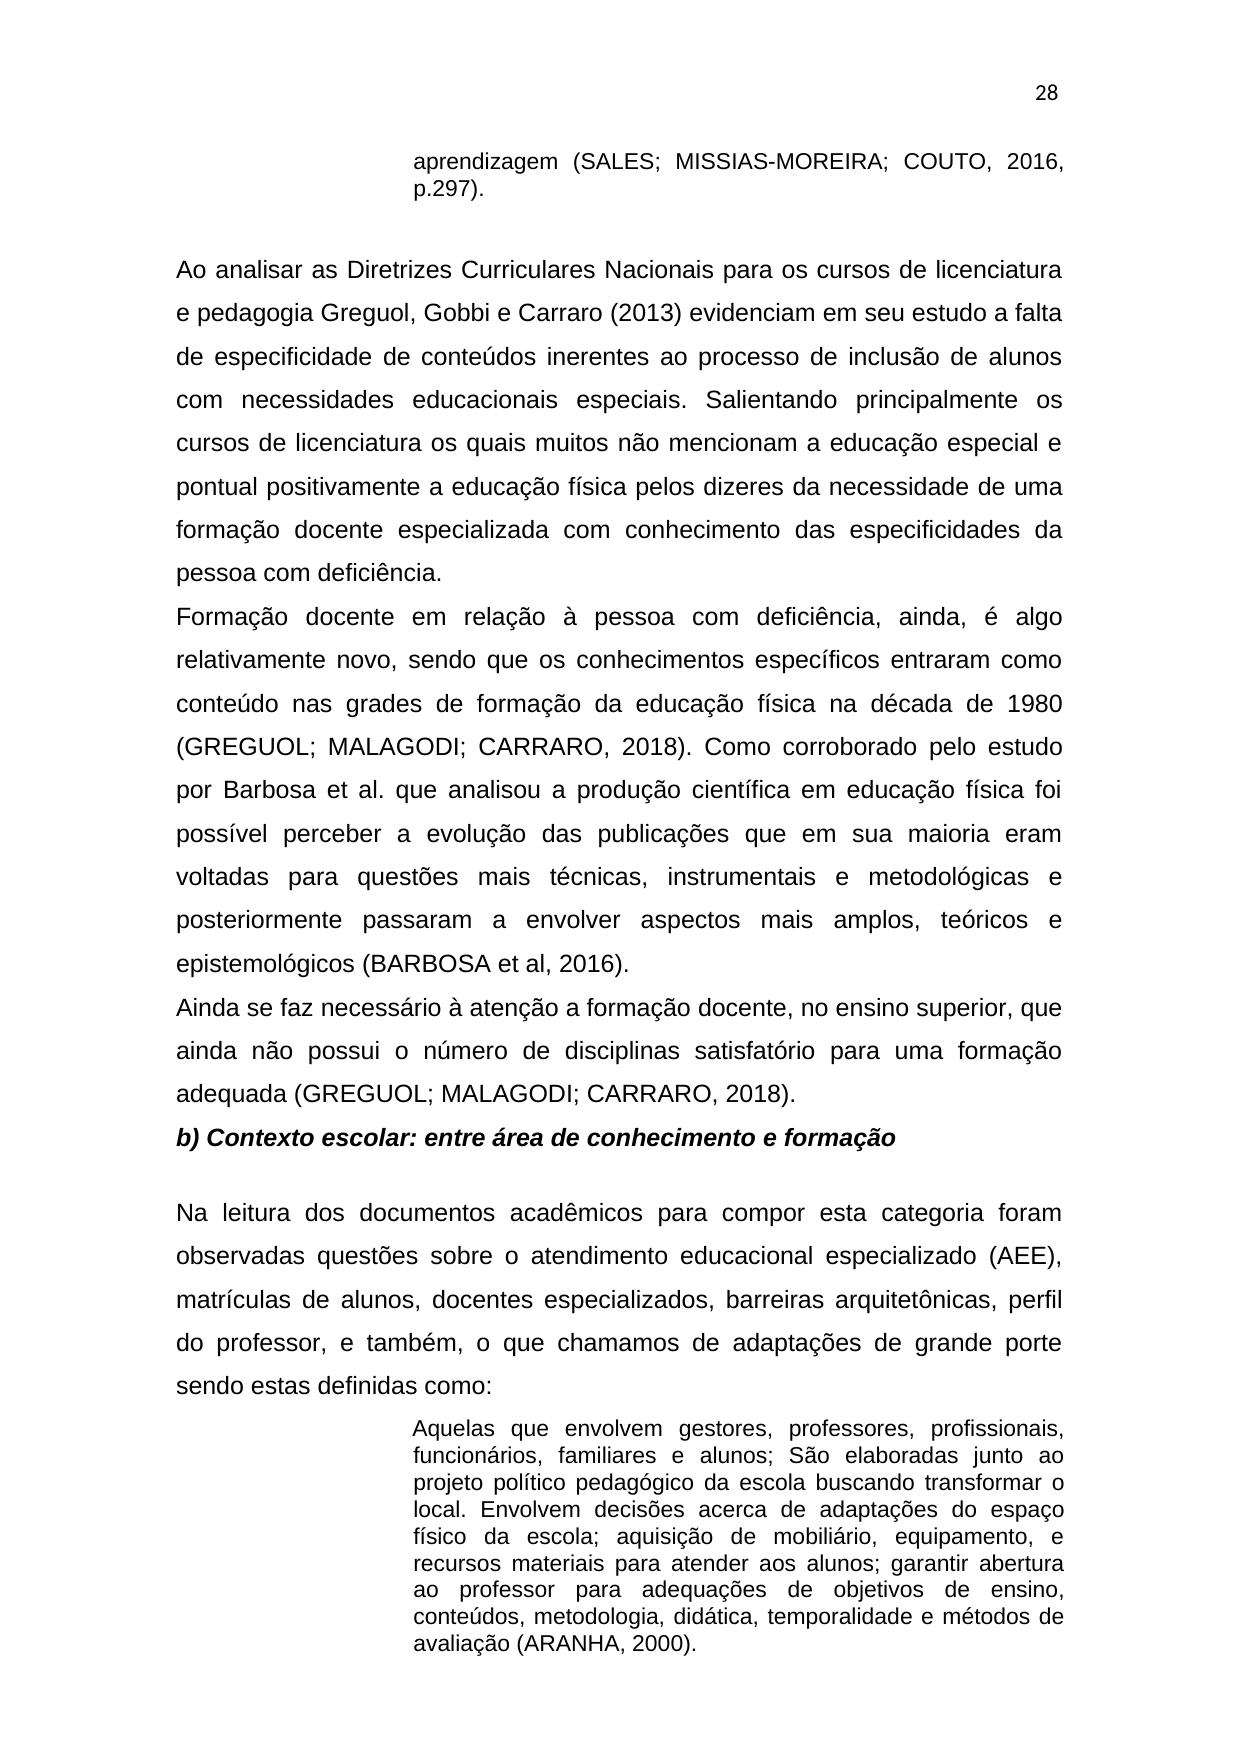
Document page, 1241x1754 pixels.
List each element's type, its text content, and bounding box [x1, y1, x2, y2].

text b) Contexto escolar: entre área de conhecimento e formação [176, 1123, 1073, 1152]
text aprendizagem (SALES; MISSIAS-MOREIRA; COUTO, 2016, p.297). [412, 148, 1064, 201]
text Ao analisar as Diretrizes Curriculares Nacionais para os cursos de licenciatura e pedagogia Greguol, Gobbi e Carraro (2013) evidenciam em seu estudo a falta de especificidade de conteúdos inerentes ao processo de inclusão de alunos com necessidades educacionais especiais. Salientando principalmente os cursos de licenciatura os quais muitos não mencionam a educação especial e pontual positivamente a educação física pelos dizeres da necessidade de uma formação docente especializada com conhecimento das especificidades da pessoa com deficiência. [176, 255, 1064, 587]
text Formação docente em relação à pessoa com deficiência, ainda, é algo relativamente novo, sendo que os conhecimentos específicos entraram como conteúdo nas grades de formação da educação física na década de 1980 (GREGUOL; MALAGODI; CARRARO, 2018). Como corroborado pelo estudo por Barbosa et al. que analisou a produção científica em educação física foi possível perceber a evolução das publicações que em sua maioria eram voltadas para questões mais técnicas, instrumentais e metodológicas e posteriormente passaram a envolver aspectos mais amplos, teóricos e epistemológicos (BARBOSA et al, 2016). [176, 602, 1064, 978]
text Aquelas que envolvem gestores, professores, profissionais, funcionários, familiares e alunos; São elaboradas junto ao projeto político pedagógico da escola buscando transformar o local. Envolvem decisões acerca de adaptações do espaço físico da escola; aquisição de mobiliário, equipamento, e recursos materiais para atender aos alunos; garantir abertura ao professor para adequações de objetivos de ensino, conteúdos, metodologia, didática, temporalidade e métodos de avaliação (ARANHA, 2000). [412, 1415, 1064, 1657]
text Ainda se faz necessário à atenção a formação docente, no ensino superior, que ainda não possui o número de disciplinas satisfatório para uma formação adequada (GREGUOL; MALAGODI; CARRARO, 2018). [176, 993, 1064, 1108]
text Na leitura dos documentos acadêmicos para compor esta categoria foram observadas questões sobre o atendimento educacional especializado (AEE), matrículas de alunos, docentes especializados, barreiras arquitetônicas, perfil do professor, e também, o que chamamos de adaptações de grande porte sendo estas definidas como: [176, 1198, 1064, 1400]
